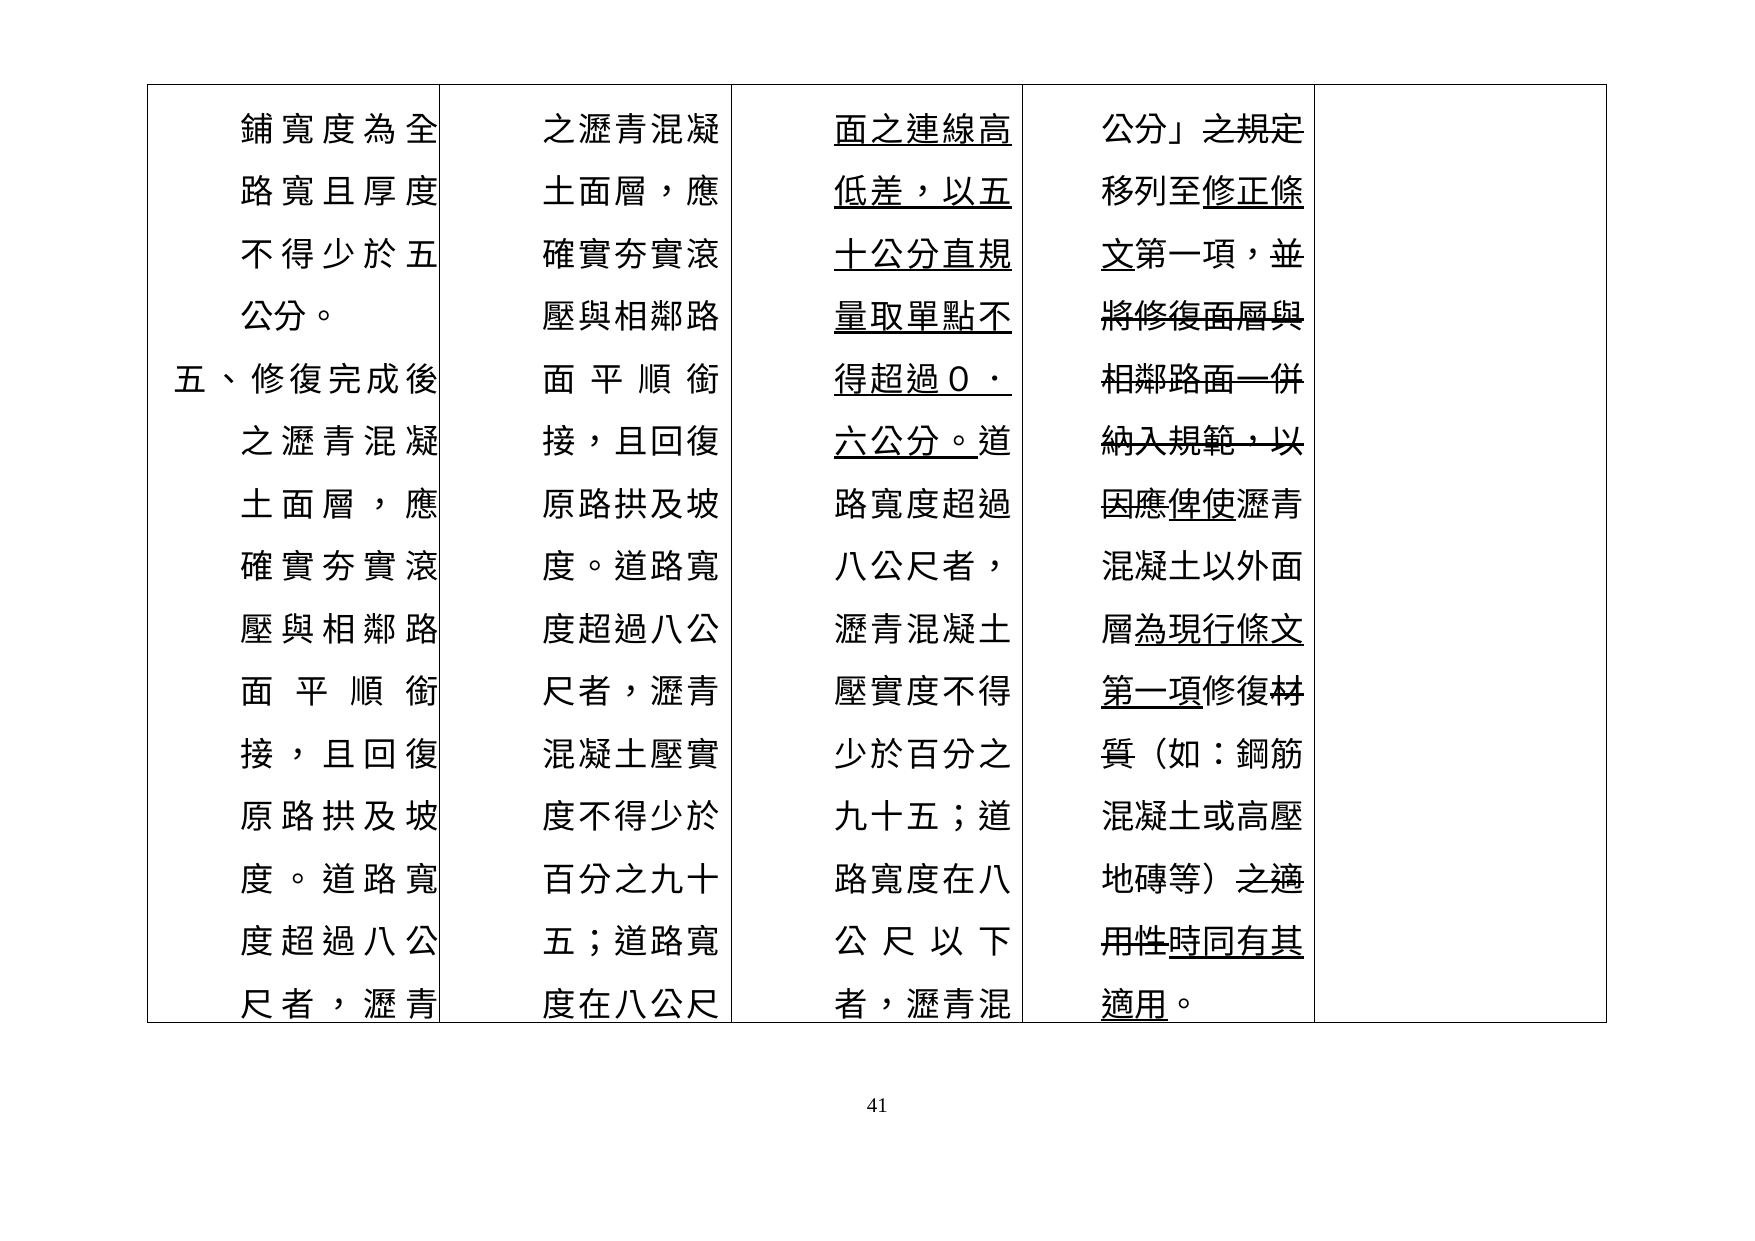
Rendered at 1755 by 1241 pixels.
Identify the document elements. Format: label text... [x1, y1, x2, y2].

table_cell 面之連線高低差，以五十公分直規量取單點不得超過０．六公分。道路寬度超過八公尺者，瀝青混凝土壓實度不得少於百分之九十五；道路寬度在八公尺以下者，瀝青混 [732, 85, 1022, 1022]
table_cell 之瀝青混凝土面層，應確實夯實滾壓與相鄰路面平順銜接，且回復原路拱及坡度。道路寬度超過八公尺者，瀝青混凝土壓實度不得少於百分之九十五；道路寬度在八公尺 [440, 85, 731, 1022]
table_cell 公分」之規定移列至修正條文第一項，並將修復面層與相鄰路面一併納入規範，以因應俾使瀝青混凝土以外面層為現行條文第一項修復材質（如：鋼筋混凝土或高壓地磚等）之適用性時同有其適用。 [1023, 85, 1314, 1022]
table_cell 鋪寬度為全路寬且厚度不得少於五公分。 五、修復完成後之瀝青混凝土面層，應確實夯實滾壓與相鄰路面平順銜接，且回復原路拱及坡度。道路寬度超過八公尺者，瀝青 [148, 85, 439, 1022]
table_cell [1315, 85, 1606, 1022]
